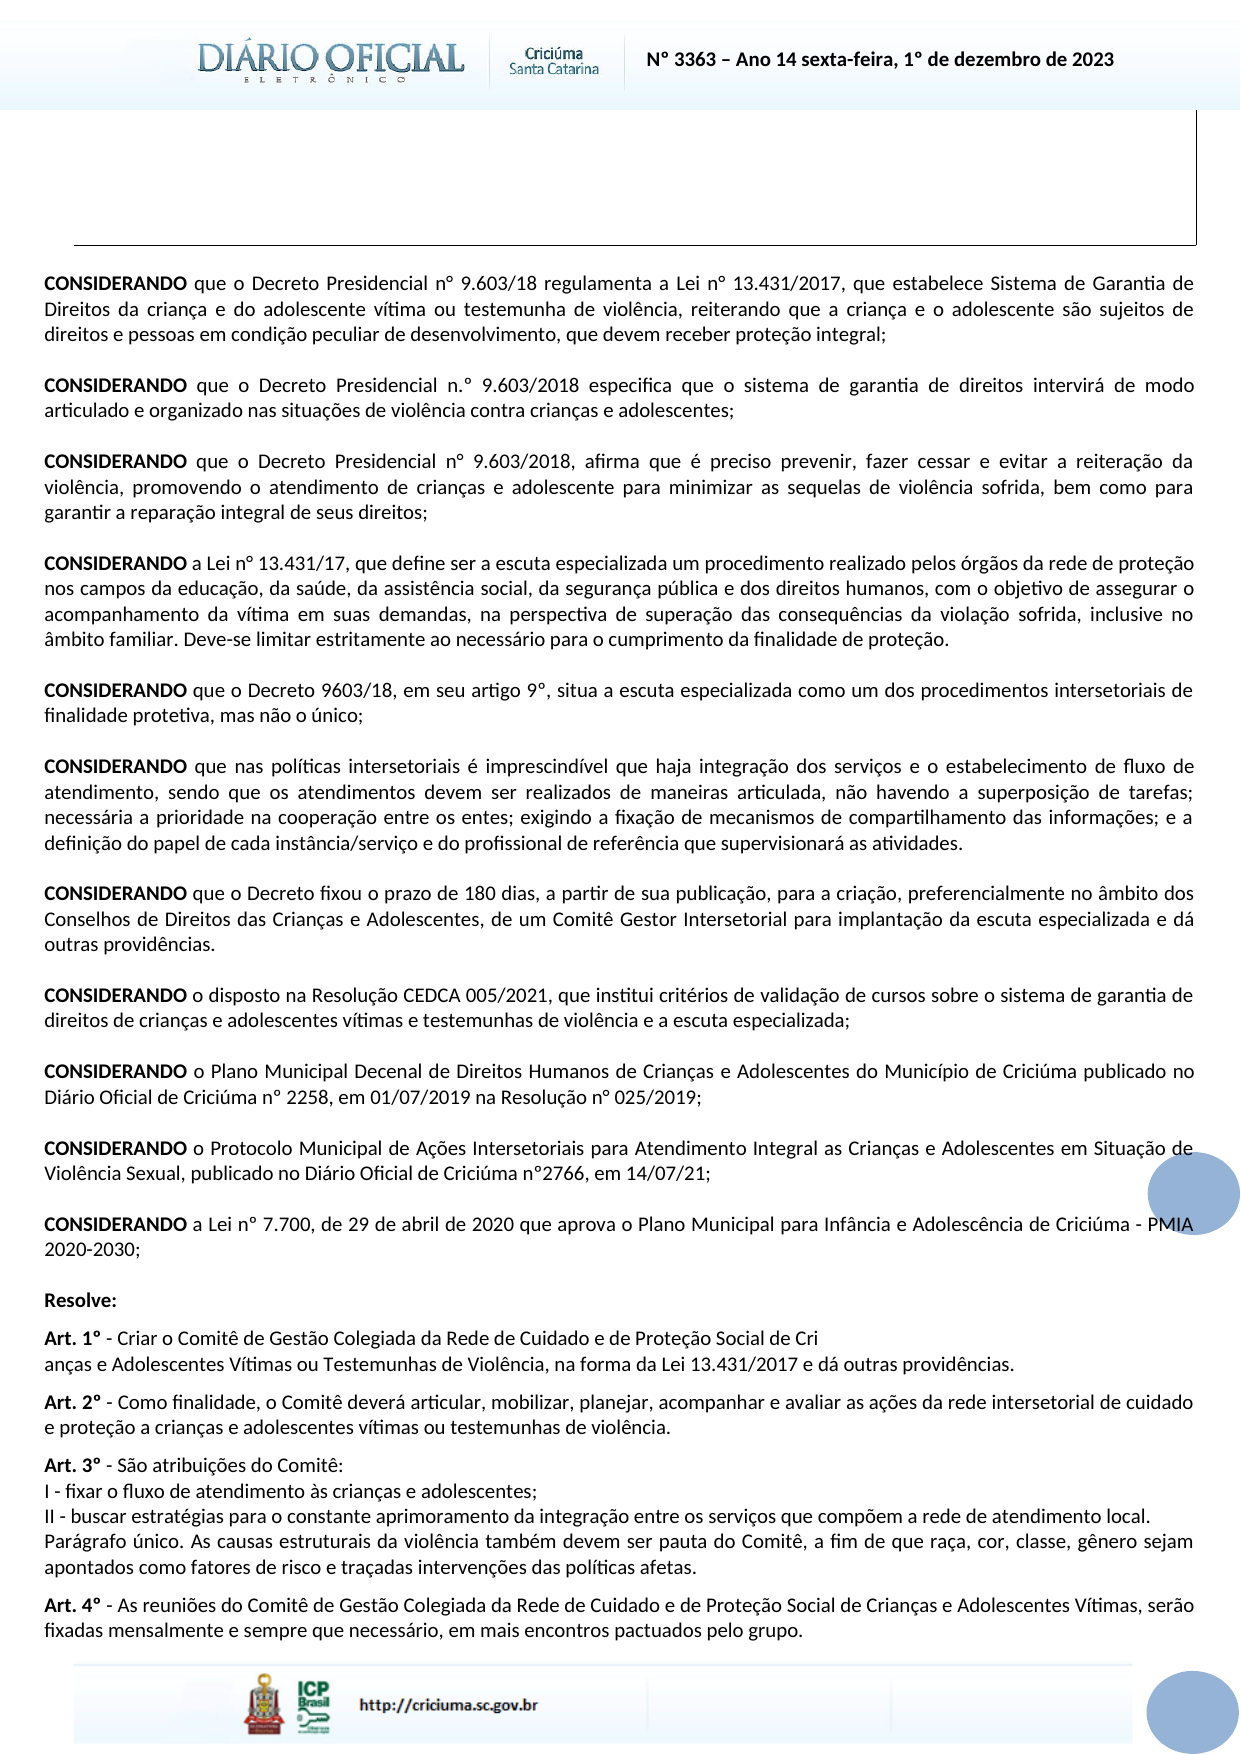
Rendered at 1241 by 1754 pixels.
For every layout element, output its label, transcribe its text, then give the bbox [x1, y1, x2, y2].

text CONSIDERANDO que o Decreto Presidencial n° 9.603/18 regulamenta a Lei n° 13.431/2017, que estabelece Sistema de Garantia de Direitos da criança e do adolescente vítima ou testemunha de violência, reiterando que a criança e o adolescente são sujeitos de direitos e pessoas em condição peculiar de desenvolvimento, que devem receber proteção integral; [44, 271, 1196, 347]
text Art. 3º - São atribuições do Comitê: [44, 1452, 1196, 1478]
text anças e Adolescentes Vítimas ou Testemunhas de Violência, na forma da Lei 13.431/2017 e dá outras providências. [44, 1351, 1196, 1376]
text II - buscar estratégias para o constante aprimoramento da integração entre os serviços que compõem a rede de atendimento local. [44, 1503, 1196, 1529]
text CONSIDERANDO que o Decreto Presidencial n.º 9.603/2018 especifica que o sistema de garantia de direitos intervirá de modo articulado e organizado nas situações de violência contra crianças e adolescentes; [44, 372, 1196, 423]
text Art. 4º - As reuniões do Comitê de Gestão Colegiada da Rede de Cuidado e de Proteção Social de Crianças e Adolescentes Vítimas, serão fixadas mensalmente e sempre que necessário, em mais encontros pactuados pelo grupo. [44, 1592, 1196, 1643]
text Art. 2º - Como finalidade, o Comitê deverá articular, mobilizar, planejar, acompanhar e avaliar as ações da rede intersetorial de cuidado e proteção a crianças e adolescentes vítimas ou testemunhas de violência. [44, 1389, 1196, 1440]
text I - fixar o fluxo de atendimento às crianças e adolescentes; [44, 1478, 1196, 1503]
text CONSIDERANDO o Plano Municipal Decenal de Direitos Humanos de Crianças e Adolescentes do Município de Criciúma publicado no Diário Oficial de Criciúma nº 2258, em 01/07/2019 na Resolução n° 025/2019; [44, 1058, 1196, 1109]
text CONSIDERANDO que o Decreto 9603/18, em seu artigo 9º, situa a escuta especializada como um dos procedimentos intersetoriais de finalidade protetiva, mas não o único; [44, 677, 1196, 728]
text CONSIDERANDO que o Decreto Presidencial n° 9.603/2018, afirma que é preciso prevenir, fazer cessar e evitar a reiteração da violência, promovendo o atendimento de crianças e adolescente para minimizar as sequelas de violência sofrida, bem como para garantir a reparação integral de seus direitos; [44, 448, 1196, 525]
text CONSIDERANDO que nas políticas intersetoriais é imprescindível que haja integração dos serviços e o estabelecimento de fluxo de atendimento, sendo que os atendimentos devem ser realizados de maneiras articulada, não havendo a superposição de tarefas; necessária a prioridade na cooperação entre os entes; exigindo a fixação de mecanismos de compartilhamento das informações; e a definição do papel de cada instância/serviço e do profissional de referência que supervisionará as atividades. [44, 753, 1196, 855]
text CONSIDERANDO o disposto na Resolução CEDCA 005/2021, que institui critérios de validação de cursos sobre o sistema de garantia de direitos de crianças e adolescentes vítimas e testemunhas de violência e a escuta especializada; [44, 982, 1196, 1033]
text CONSIDERANDO a Lei nº 7.700, de 29 de abril de 2020 que aprova o Plano Municipal para Infância e Adolescência de Criciúma - PMIA 2020-2030; [44, 1211, 1196, 1262]
text Art. 1º - Criar o Comitê de Gestão Colegiada da Rede de Cuidado e de Proteção Social de Cri [44, 1325, 1196, 1351]
text CONSIDERANDO a Lei n° 13.431/17, que define ser a escuta especializada um procedimento realizado pelos órgãos da rede de proteção nos campos da educação, da saúde, da assistência social, da segurança pública e dos direitos humanos, com o objetivo de assegurar o acompanhamento da vítima em suas demandas, na perspectiva de superação das consequências da violação sofrida, inclusive no âmbito familiar. Deve-se limitar estritamente ao necessário para o cumprimento da finalidade de proteção. [44, 550, 1196, 652]
text CONSIDERANDO que o Decreto fixou o prazo de 180 dias, a partir de sua publicação, para a criação, preferencialmente no âmbito dos Conselhos de Direitos das Crianças e Adolescentes, de um Comitê Gestor Intersetorial para implantação da escuta especializada e dá outras providências. [44, 881, 1196, 957]
text Parágrafo único. As causas estruturais da violência também devem ser pauta do Comitê, a fim de que raça, cor, classe, gênero sejam apontados como fatores de risco e traçadas intervenções das políticas afetas. [44, 1529, 1196, 1579]
text Resolve: [44, 1287, 1196, 1313]
text CONSIDERANDO o Protocolo Municipal de Ações Intersetoriais para Atendimento Integral as Crianças e Adolescentes em Situação de Violência Sexual, publicado no Diário Oficial de Criciúma nº2766, em 14/07/21; [44, 1135, 1196, 1186]
